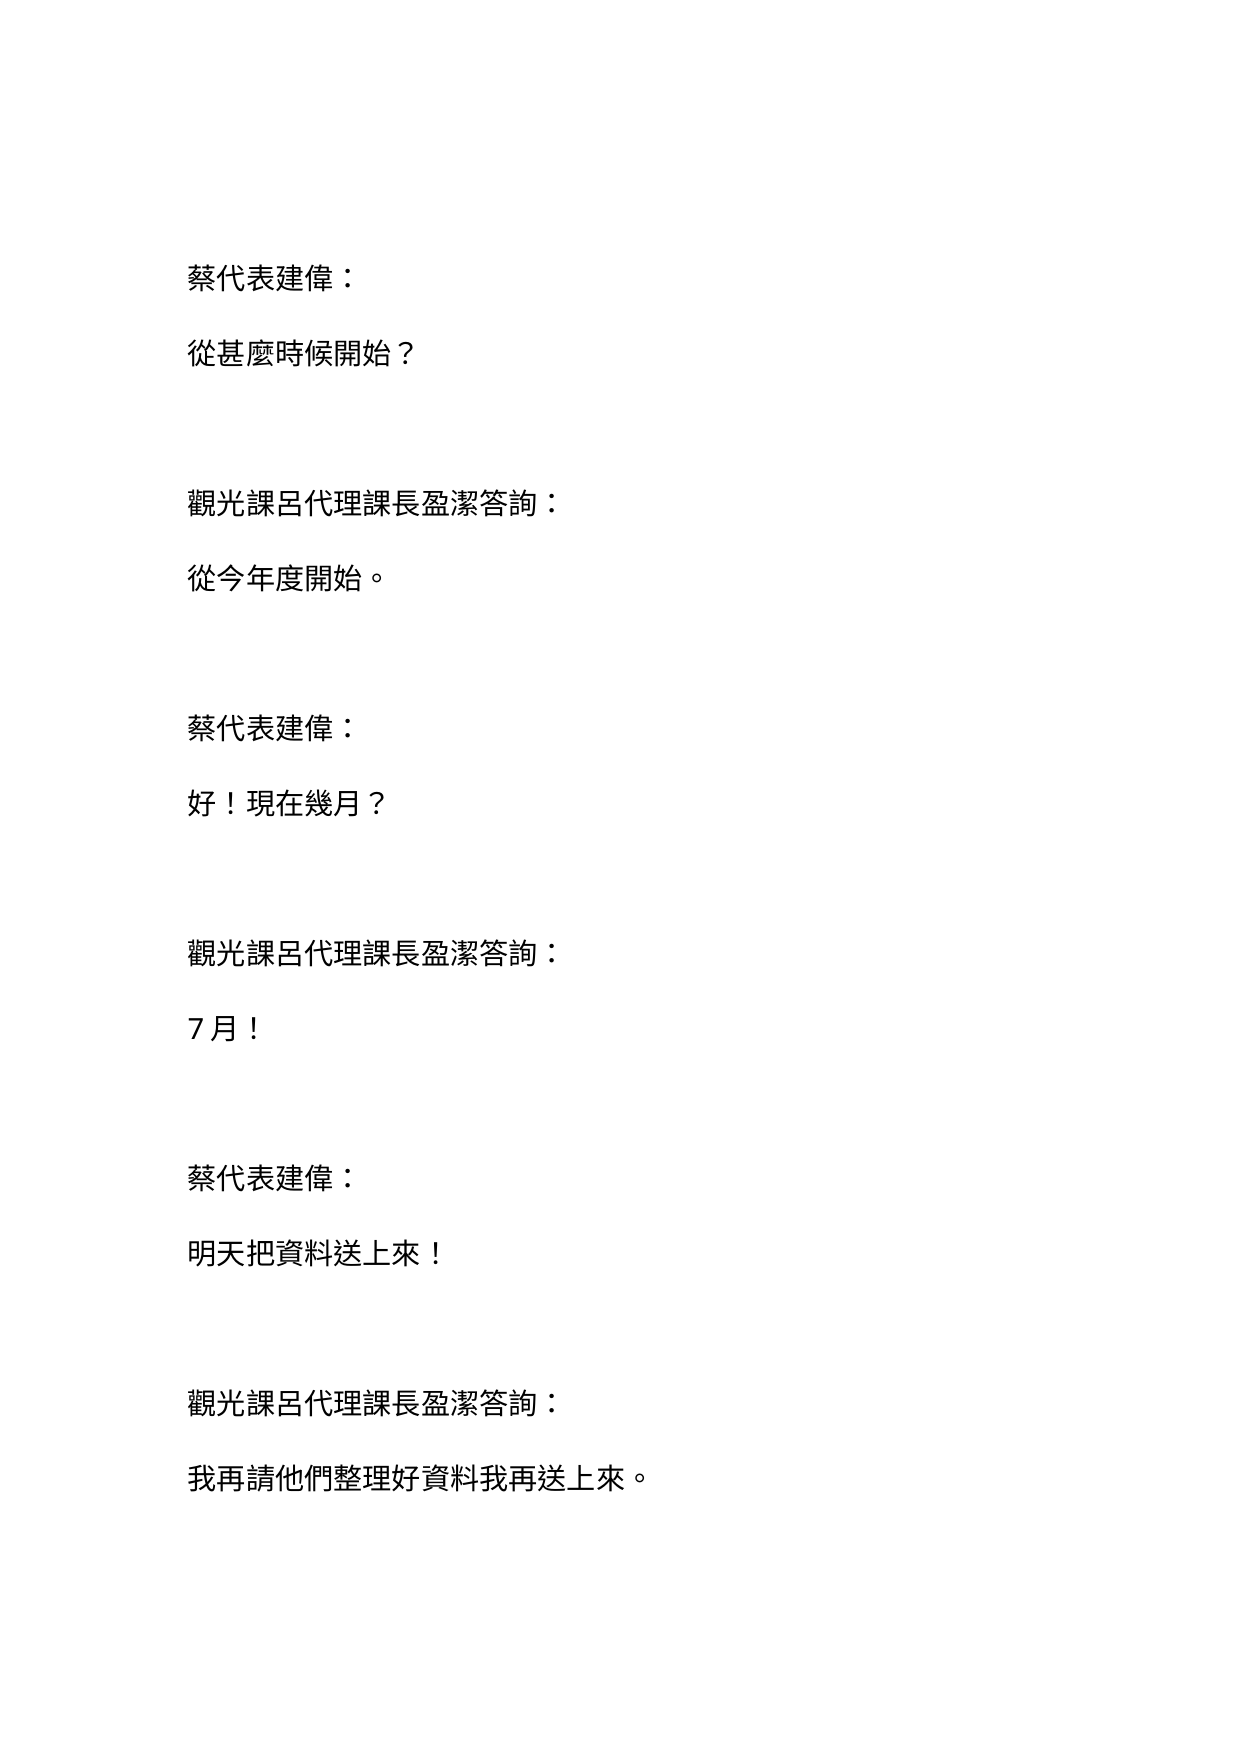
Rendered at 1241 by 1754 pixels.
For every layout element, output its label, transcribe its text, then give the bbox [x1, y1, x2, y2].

text 明天把資料送上來！ 觀光課呂代理課長盈潔答詢： [187, 1214, 1053, 1439]
text 觀光課呂代理課長盈潔答詢： [187, 464, 1053, 539]
text 我再請他們整理好資料我再送上來。 [187, 1439, 1053, 1514]
text 蔡代表建偉： [187, 239, 1053, 314]
text 從今年度開始。 [187, 539, 1053, 614]
text 蔡代表建偉： [187, 689, 1053, 764]
text 7月！ [187, 989, 1053, 1064]
text 從甚麼時候開始？ [187, 314, 1053, 389]
text 觀光課呂代理課長盈潔答詢： [187, 914, 1053, 989]
text 蔡代表建偉： [187, 1139, 1053, 1214]
text 好！現在幾月？ [187, 764, 1053, 839]
